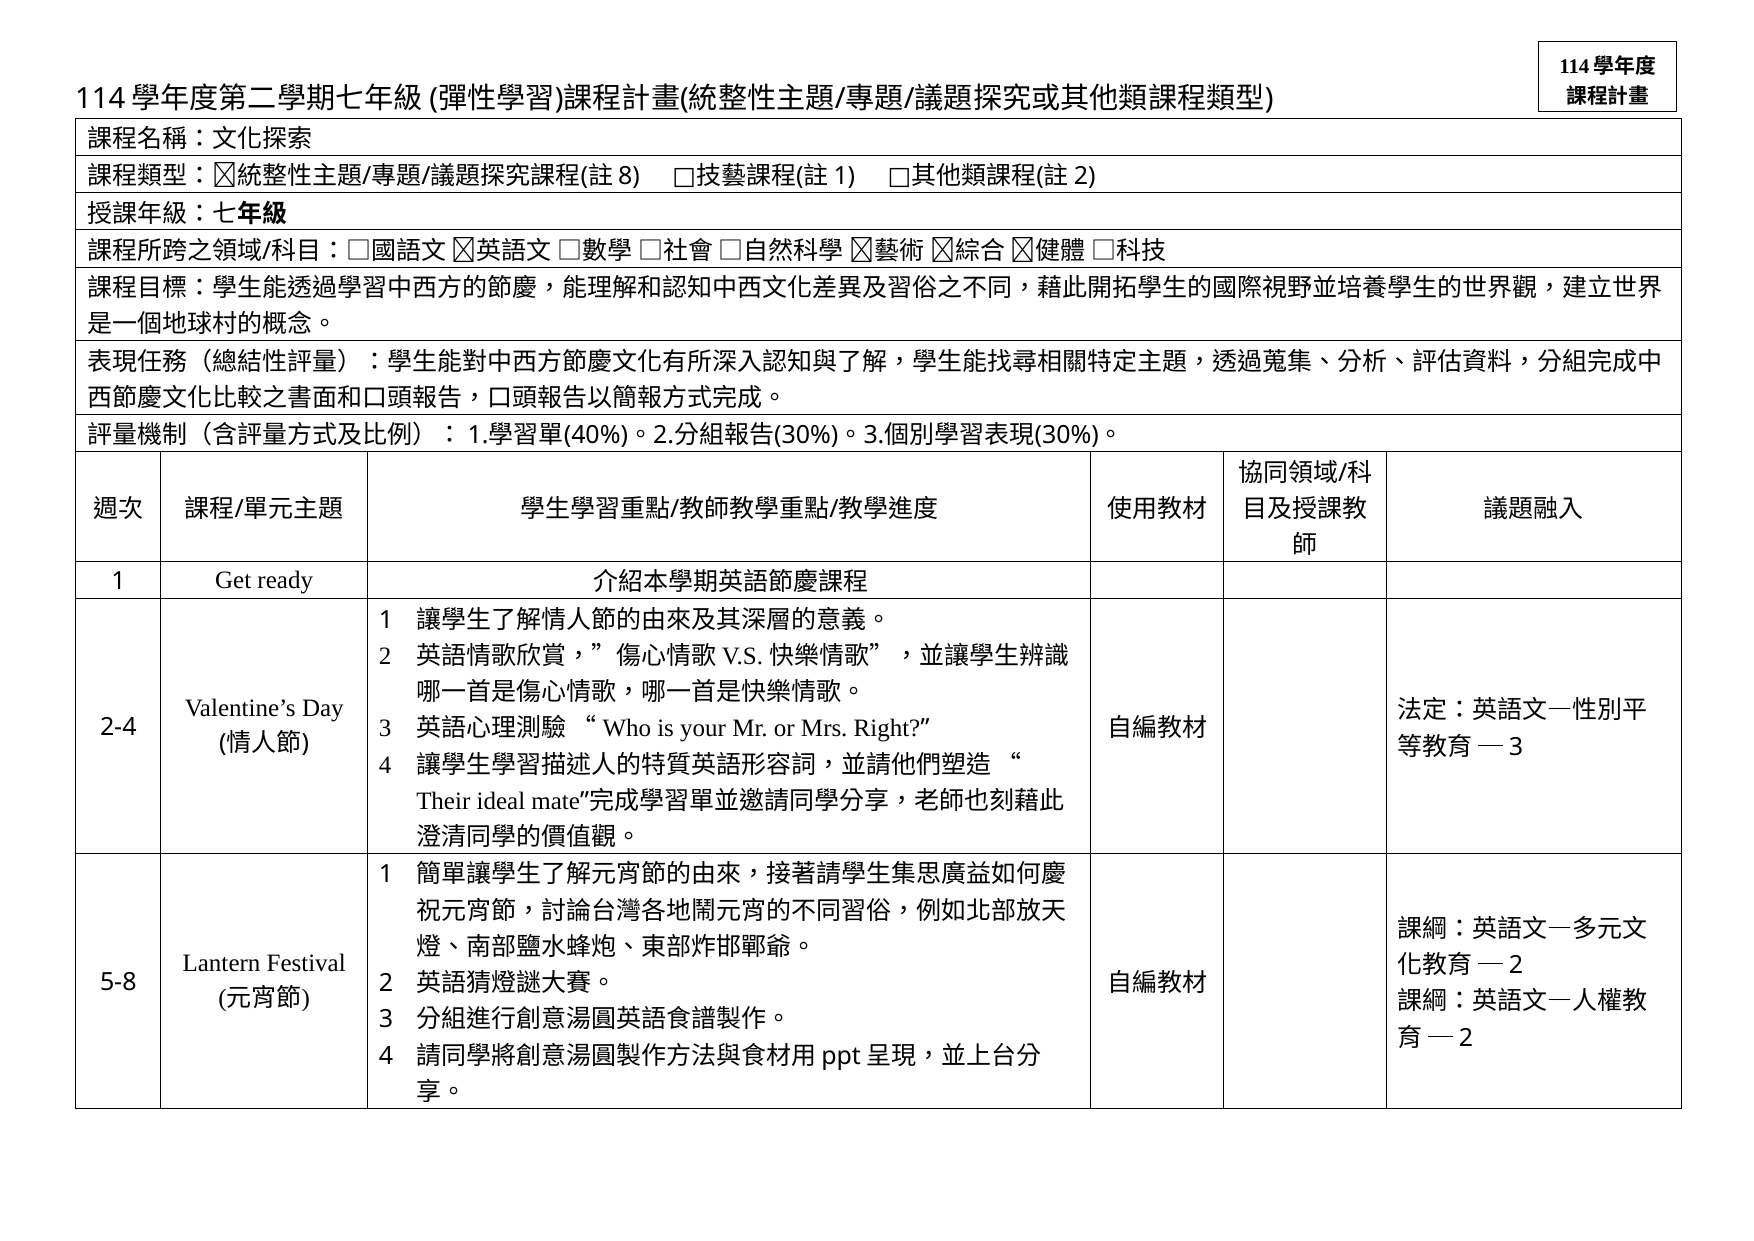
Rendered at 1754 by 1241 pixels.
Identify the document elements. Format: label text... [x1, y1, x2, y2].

table_cell 自編教材 [1091, 854, 1223, 1108]
table_header 課程名稱：文化探索 [76, 119, 1681, 155]
table_cell 授課年級：七年級 [76, 193, 1681, 229]
table_cell 2-4 [76, 599, 160, 853]
table_cell 評量機制（含評量方式及比例）： 1.學習單(40%)。2.分組報告(30%)。3.個別學習表現(30%)。 [76, 415, 1681, 451]
table_cell [1091, 562, 1223, 598]
table_cell 議題融入 [1387, 452, 1681, 561]
text 114學年度 [1553, 49, 1662, 79]
table_cell 表現任務（總結性評量）：學生能對中西方節慶文化有所深入認知與了解，學生能找尋相關特定主題，透過蒐集、分析、評估資料，分組完成中西節慶文化比較之書面和口頭報告，口頭報告以簡報方式完成。 [76, 341, 1681, 414]
table_cell Valentine’s Day (情人節) [161, 599, 367, 853]
table_cell 課綱：英語文—多元文化教育 ─ 2 課綱：英語文—人權教育 ─ 2 [1387, 854, 1681, 1108]
table_cell 學生學習重點/教師教學重點/教學進度 [368, 452, 1090, 561]
table_cell Get ready [161, 562, 367, 598]
table_cell 週次 [76, 452, 160, 561]
table_cell Lantern Festival (元宵節) [161, 854, 367, 1108]
table_cell 介紹本學期英語節慶課程 [368, 562, 1090, 598]
table_cell 課程目標：學生能透過學習中西方的節慶，能理解和認知中西文化差異及習俗之不同，藉此開拓學生的國際視野並培養學生的世界觀，建立世界是一個地球村的概念。 [76, 268, 1681, 340]
table_cell 法定：英語文—性別平等教育 ─ 3 [1387, 599, 1681, 853]
table_cell [1224, 599, 1386, 853]
text 114學年度第二學期七年級 (彈性學習)課程計畫(統整性主題/專題/議題探究或其他類課程類型) [75, 75, 1679, 117]
table_cell [1387, 562, 1681, 598]
table_cell 讓學生了解情人節的由來及其深層的意義。 英語情歌欣賞，”傷心情歌 V.S. 快樂情歌”，並讓學生辨識哪一首是傷心情歌，哪一首是快樂情歌。 英語心理測驗 “ Who is your Mr. or Mrs. Right?” 讓學生學習描述人的特質英語形容詞，並請他們塑造 “ Their ideal mate”完成學習單並邀請同學分享，老師也刻藉此澄清同學的價值觀。 [368, 599, 1090, 853]
table_cell 課程類型：統整性主題/專題/議題探究課程(註8) □技藝課程(註1) □其他類課程(註2) [76, 156, 1681, 192]
text 課程計畫 [1553, 79, 1662, 104]
table_cell [1224, 854, 1386, 1108]
table_cell 簡單讓學生了解元宵節的由來，接著請學生集思廣益如何慶祝元宵節，討論台灣各地鬧元宵的不同習俗，例如北部放天燈、南部鹽水蜂炮、東部炸邯鄲爺。 英語猜燈謎大賽。 分組進行創意湯圓英語食譜製作。 請同學將創意湯圓製作方法與食材用ppt呈現，並上台分享。 [368, 854, 1090, 1108]
table_cell 1 [76, 562, 160, 598]
table_cell 課程所跨之領域/科目：□國語文 英語文 □數學 □社會 □自然科學 藝術 綜合 健體 □科技 [76, 230, 1681, 267]
table_cell 自編教材 [1091, 599, 1223, 853]
table_cell 課程/單元主題 [161, 452, 367, 561]
table_cell [1224, 562, 1386, 598]
table_cell 協同領域/科目及授課教師 [1224, 452, 1386, 561]
table_cell 使用教材 [1091, 452, 1223, 561]
table_cell 5-8 [76, 854, 160, 1108]
